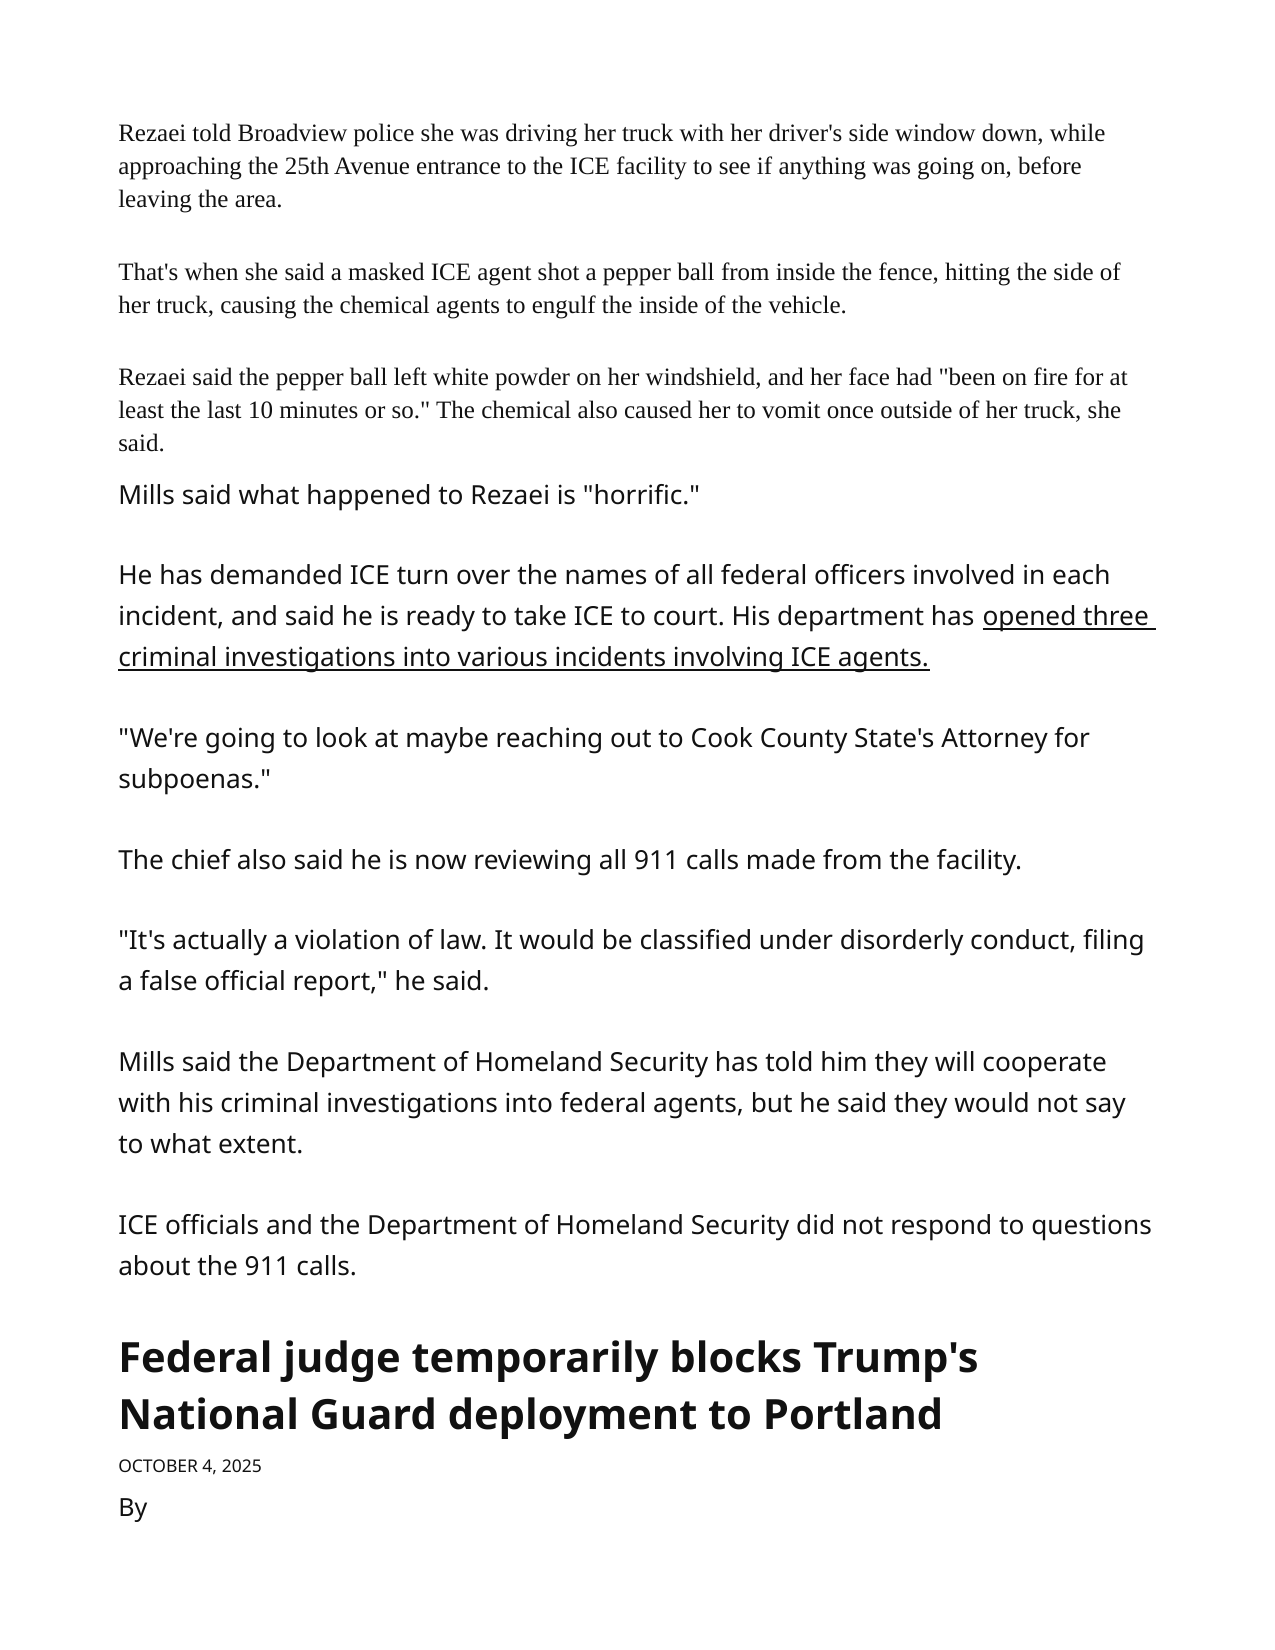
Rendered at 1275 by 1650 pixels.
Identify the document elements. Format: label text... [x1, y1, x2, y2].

text The chief also said he is now reviewing all 911 calls made from the facility. [118, 841, 1157, 877]
subtitle Federal judge temporarily blocks Trump's National Guard deployment to Portland [118, 1328, 1157, 1441]
text "It's actually a violation of law. It would be classified under disorderly conduct, filing a false official report," he said. [118, 922, 1157, 998]
text October 4, 2025 [118, 1454, 1157, 1478]
text He has demanded ICE turn over the names of all federal officers involved in each incident, and said he is ready to take ICE to court. His department has opened three criminal investigations into various incidents involving ICE agents. [118, 557, 1157, 674]
text Rezaei said the pepper ball left white powder on her windshield, and her face had "been on fire for at least the last 10 minutes or so." The chemical also caused her to vomit once outside of her truck, she said. [118, 362, 1157, 457]
text By [118, 1489, 1157, 1523]
text Mills said the Department of Homeland Security has told him they will cooperate with his criminal investigations into federal agents, but he said they would not say to what extent. [118, 1043, 1157, 1161]
text ICE officials and the Department of Homeland Security did not respond to questions about the 911 calls. [118, 1206, 1157, 1283]
text Rezaei told Broadview police she was driving her truck with her driver's side window down, while approaching the 25th Avenue entrance to the ICE facility to see if anything was going on, before leaving the area. [118, 118, 1157, 213]
text Mills said what happened to Rezaei is "horrific." [118, 476, 1157, 512]
text That's when she said a masked ICE agent shot a pepper ball from inside the fence, hitting the side of her truck, causing the chemical agents to engulf the inside of the vehicle. [118, 257, 1157, 318]
text "We're going to look at maybe reaching out to Cook County State's Attorney for subpoenas." [118, 719, 1157, 796]
